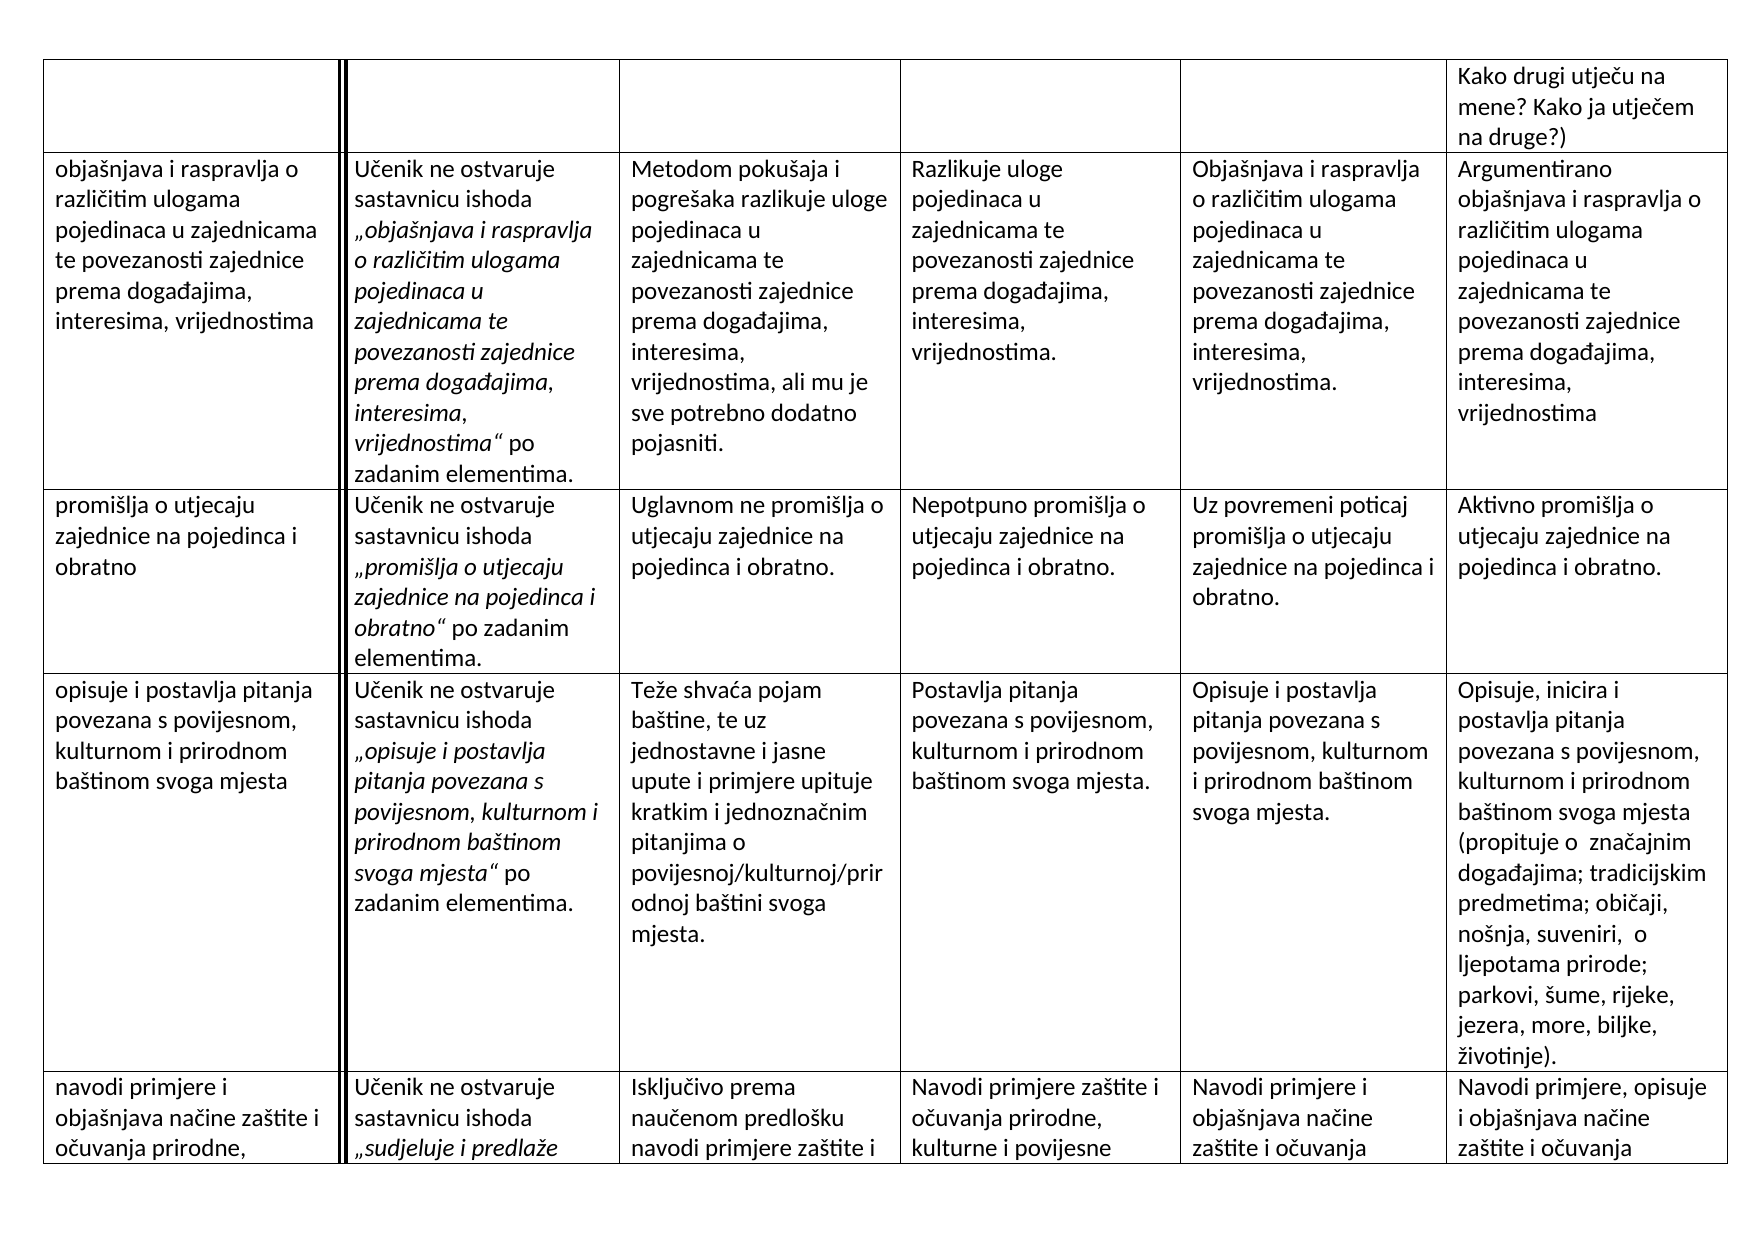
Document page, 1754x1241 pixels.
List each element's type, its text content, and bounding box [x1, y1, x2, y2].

table_cell [348, 60, 619, 152]
table_cell promišlja o utjecaju zajednice na pojedinca i obratno [44, 490, 338, 673]
table_cell Isključivo prema naučenom predlošku navodi primjere zaštite i [620, 1072, 900, 1163]
table_cell Metodom pokušaja i pogrešaka razlikuje uloge pojedinaca u zajednicama te povezanosti zajednice prema događajima, interesima, vrijednostima, ali mu je sve potrebno dodatno pojasniti. [620, 153, 900, 488]
table_cell Navodi primjere i objašnjava načine zaštite i očuvanja [1181, 1072, 1446, 1163]
table_cell objašnjava i raspravlja o različitim ulogama pojedinaca u zajednicama te povezanosti zajednice prema događajima, interesima, vrijednostima [44, 153, 338, 488]
table_cell Postavlja pitanja povezana s povijesnom, kulturnom i prirodnom baštinom svoga mjesta. [901, 674, 1180, 1071]
table_cell opisuje i postavlja pitanja povezana s povijesnom, kulturnom i prirodnom baštinom svoga mjesta [44, 674, 338, 1071]
table_cell Učenik ne ostvaruje sastavnicu ishoda „promišlja o utjecaju zajednice na pojedinca i obratno“ po zadanim elementima. [348, 490, 619, 673]
table_cell Navodi primjere zaštite i očuvanja prirodne, kulturne i povijesne [901, 1072, 1180, 1163]
table_cell [901, 60, 1180, 152]
table_cell Opisuje, inicira i postavlja pitanja povezana s povijesnom, kulturnom i prirodnom baštinom svoga mjesta (propituje o značajnim događajima; tradicijskim predmetima; običaji, nošnja, suveniri, o ljepotama prirode; parkovi, šume, rijeke, jezera, more, biljke, životinje). [1447, 674, 1727, 1071]
table_cell Učenik ne ostvaruje sastavnicu ishoda „opisuje i postavlja pitanja povezana s povijesnom, kulturnom i prirodnom baštinom svoga mjesta“ po zadanim elementima. [348, 674, 619, 1071]
table_cell [44, 60, 338, 152]
table_cell Učenik ne ostvaruje sastavnicu ishoda „sudjeluje i predlaže [348, 1072, 619, 1163]
table_cell Teže shvaća pojam baštine, te uz jednostavne i jasne upute i primjere upituje kratkim i jednoznačnim pitanjima o povijesnoj/kulturnoj/prirodnoj baštini svoga mjesta. [620, 674, 900, 1071]
table_cell [620, 60, 900, 152]
table_cell Opisuje i postavlja pitanja povezana s povijesnom, kulturnom i prirodnom baštinom svoga mjesta. [1181, 674, 1446, 1071]
table_cell Kako drugi utječu na mene? Kako ja utječem na druge?) [1447, 60, 1727, 152]
table_cell Objašnjava i raspravlja o različitim ulogama pojedinaca u zajednicama te povezanosti zajednice prema događajima, interesima, vrijednostima. [1181, 153, 1446, 488]
table_cell Navodi primjere, opisuje i objašnjava načine zaštite i očuvanja [1447, 1072, 1727, 1163]
table_cell Uz povremeni poticaj promišlja o utjecaju zajednice na pojedinca i obratno. [1181, 490, 1446, 673]
table_cell Učenik ne ostvaruje sastavnicu ishoda „objašnjava i raspravlja o različitim ulogama pojedinaca u zajednicama te povezanosti zajednice prema događajima, interesima, vrijednostima“ po zadanim elementima. [348, 153, 619, 488]
table_cell Uglavnom ne promišlja o utjecaju zajednice na pojedinca i obratno. [620, 490, 900, 673]
table_cell Aktivno promišlja o utjecaju zajednice na pojedinca i obratno. [1447, 490, 1727, 673]
table_cell navodi primjere i objašnjava načine zaštite i očuvanja prirodne, [44, 1072, 338, 1163]
table_cell Argumentirano objašnjava i raspravlja o različitim ulogama pojedinaca u zajednicama te povezanosti zajednice prema događajima, interesima, vrijednostima [1447, 153, 1727, 488]
table_cell [1181, 60, 1446, 152]
table_cell Razlikuje uloge pojedinaca u zajednicama te povezanosti zajednice prema događajima, interesima, vrijednostima. [901, 153, 1180, 488]
table_cell Nepotpuno promišlja o utjecaju zajednice na pojedinca i obratno. [901, 490, 1180, 673]
